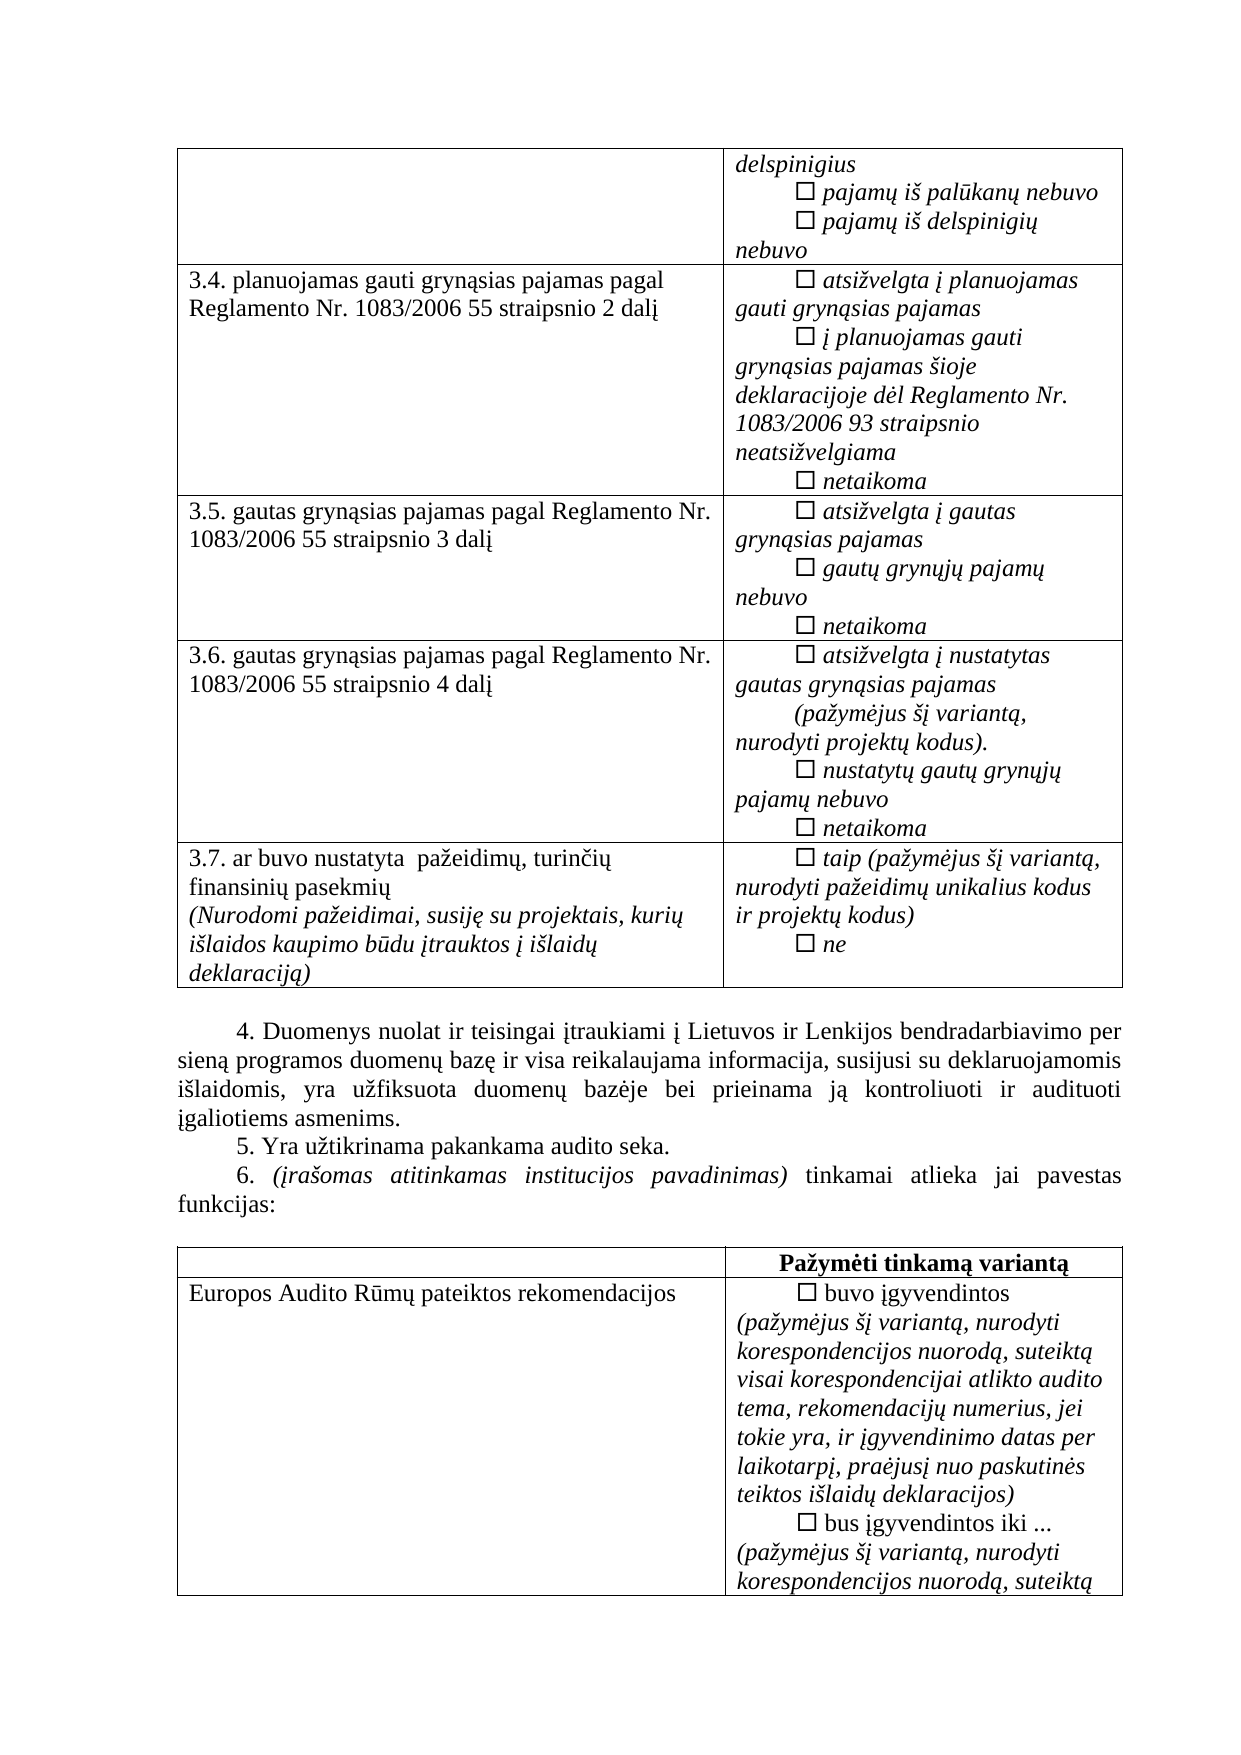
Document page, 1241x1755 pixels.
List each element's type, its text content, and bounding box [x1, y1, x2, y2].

table_cell [178, 149, 723, 264]
table_cell [] buvo įgyvendintos (pažymėjus šį variantą, nurodyti korespondencijos nuorodą, suteiktą visai korespondencijai atlikto audito tema, rekomendacijų numerius, jei tokie yra, ir įgyvendinimo datas per laikotarpį, praėjusį nuo paskutinės teiktos išlaidų deklaracijos) [] bus įgyvendintos iki ... (pažymėjus šį variantą, nurodyti korespondencijos nuorodą, suteiktą visai korespondencijai atlikto audito tema, rekomendacijų numerius, jei tokie yra, ir numatytas įgyvendinimo datas) [] buvo pateikti paaiškinimai (pažymėjus šį variantą, nurodyti korespondencijos nuorodą, suteiktą visai korespondencijai atlikto audito tema, rekomendacijų numerius, jei tokie yra, instituciją, kuriai buvo teikti paaiškinimai, ir paaiškinimų pateikimo datas) [] nepateikta jokių rekomendacijų [726, 1278, 1122, 1594]
text 6. (įrašomas atitinkamas institucijos pavadinimas) tinkamai atlieka jai pavestas funkcijas: [177, 1160, 1122, 1218]
table_cell 3.6. gautas grynąsias pajamas pagal Reglamento Nr. 1083/2006 55 straipsnio 4 dalį [178, 641, 723, 842]
table_cell [] taip (pažymėjus šį variantą, nurodyti pažeidimų unikalius kodus ir projektų kodus) [] ne [724, 843, 1122, 987]
table_header Pažymėti tinkamą variantą [726, 1248, 1122, 1277]
table_cell Europos Audito Rūmų pateiktos rekomendacijos [178, 1278, 725, 1594]
text 4. Duomenys nuolat ir teisingai įtraukiami į Lietuvos ir Lenkijos bendradarbiavimo per sieną programos duomenų bazę ir visa reikalaujama informacija, susijusi su deklaruojamomis išlaidomis, yra užfiksuota duomenų bazėje bei prieinama ją kontroliuoti ir audituoti įgaliotiems asmenims. [177, 1016, 1122, 1131]
table_cell [] atsižvelgta į gautas grynąsias pajamas [] gautų grynųjų pajamų nebuvo [] netaikoma [724, 496, 1122, 639]
table_cell 3.5. gautas grynąsias pajamas pagal Reglamento Nr. 1083/2006 55 straipsnio 3 dalį [178, 496, 723, 639]
table_cell [] atsižvelgta į planuojamas gauti grynąsias pajamas [] į planuojamas gauti grynąsias pajamas šioje deklaracijoje dėl Reglamento Nr. 1083/2006 93 straipsnio neatsižvelgiama [] netaikoma [724, 265, 1122, 495]
text 5. Yra užtikrinama pakankama audito seka. [177, 1131, 1122, 1160]
table_cell [] atsižvelgta į visas gautas palūkanas [] atsižvelgta į visus gautus delspinigius [] pajamų iš palūkanų nebuvo [] pajamų iš delspinigių nebuvo [724, 149, 1122, 264]
table_header [178, 1248, 725, 1277]
table_cell [] atsižvelgta į nustatytas gautas grynąsias pajamas (pažymėjus šį variantą, nurodyti projektų kodus). [] nustatytų gautų grynųjų pajamų nebuvo [] netaikoma [724, 641, 1122, 842]
table_cell 3.7. ar buvo nustatyta pažeidimų, turinčių finansinių pasekmių (Nurodomi pažeidimai, susiję su projektais, kurių išlaidos kaupimo būdu įtrauktos į išlaidų deklaraciją) [178, 843, 723, 987]
table_cell 3.4. planuojamas gauti grynąsias pajamas pagal Reglamento Nr. 1083/2006 55 straipsnio 2 dalį [178, 265, 723, 495]
